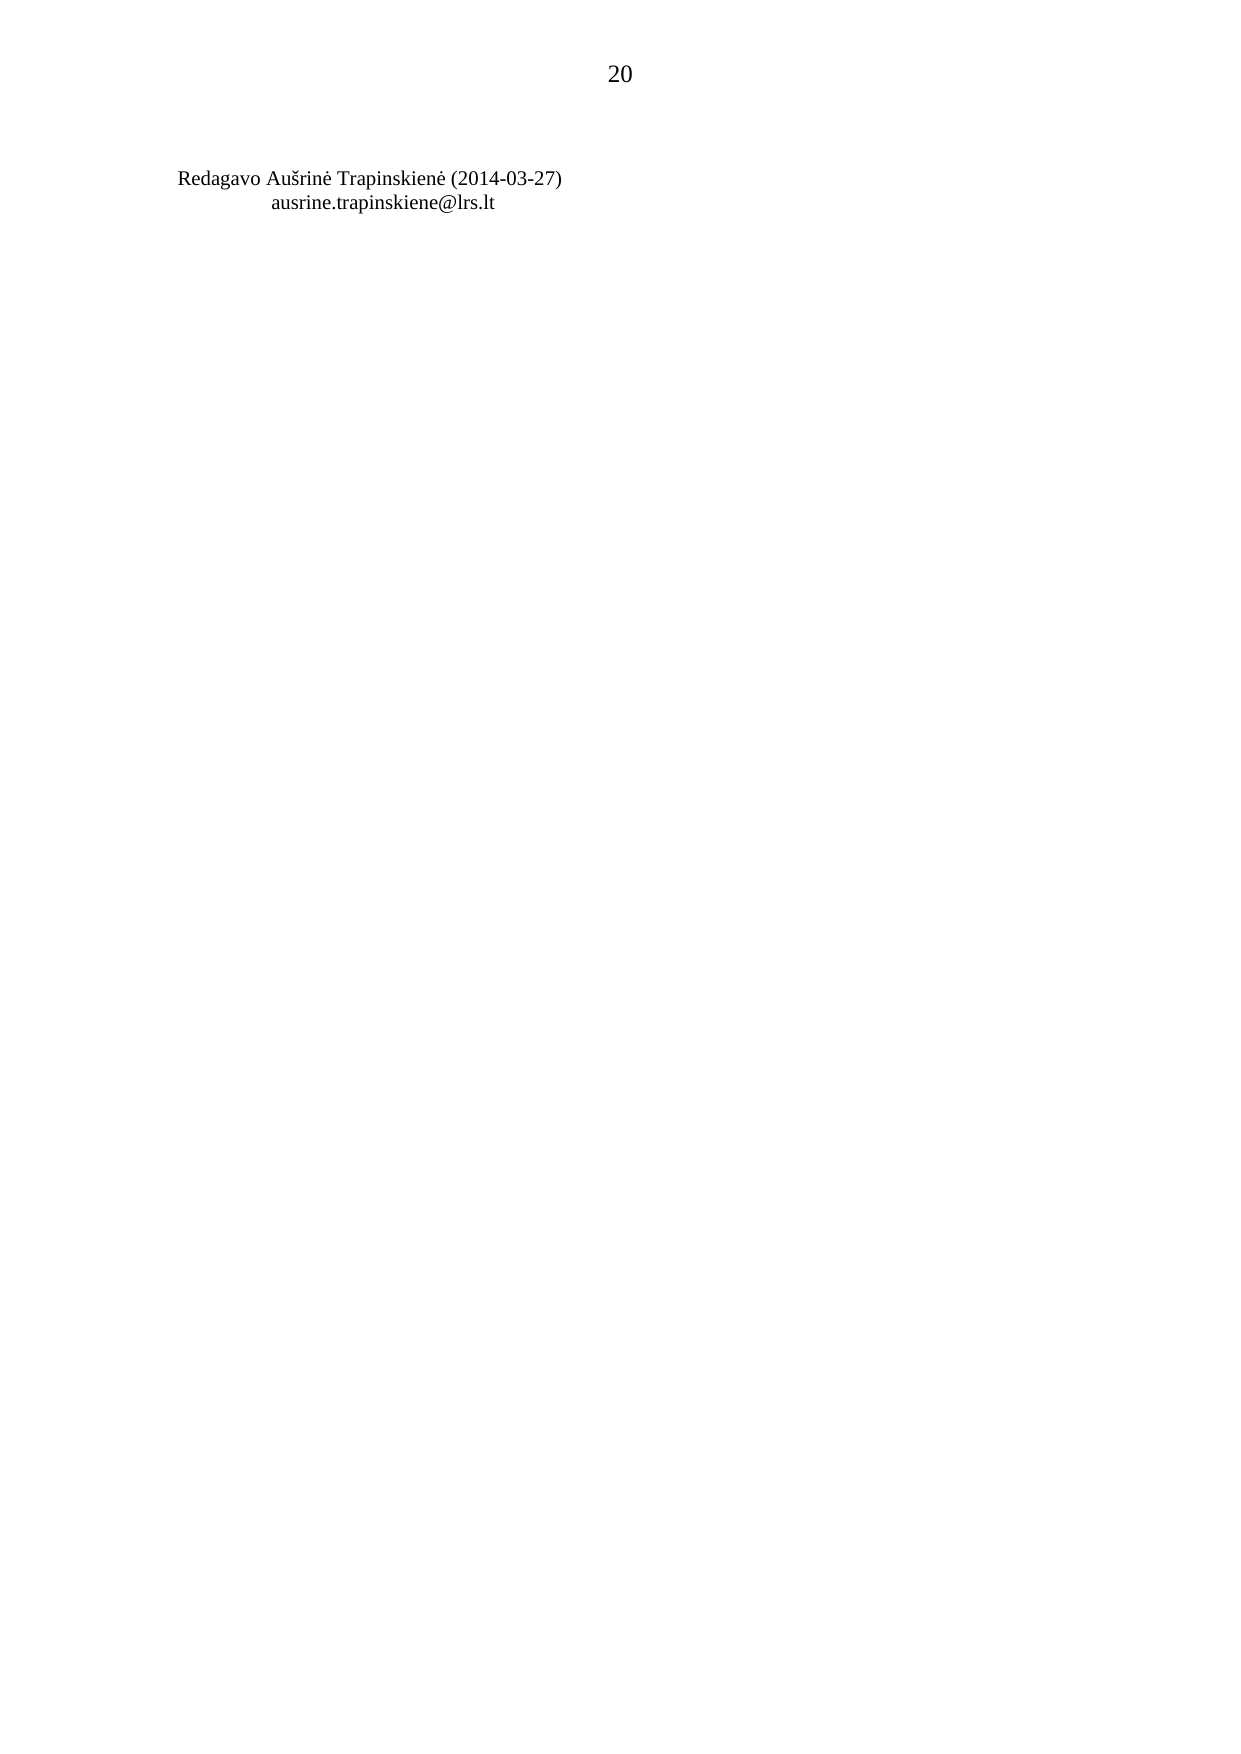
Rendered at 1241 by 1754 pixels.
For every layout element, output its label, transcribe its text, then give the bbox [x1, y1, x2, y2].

text ausrine.trapinskiene@lrs.lt [177, 190, 1063, 214]
text Redagavo Aušrinė Trapinskienė (2014-03-27) [177, 166, 1063, 190]
